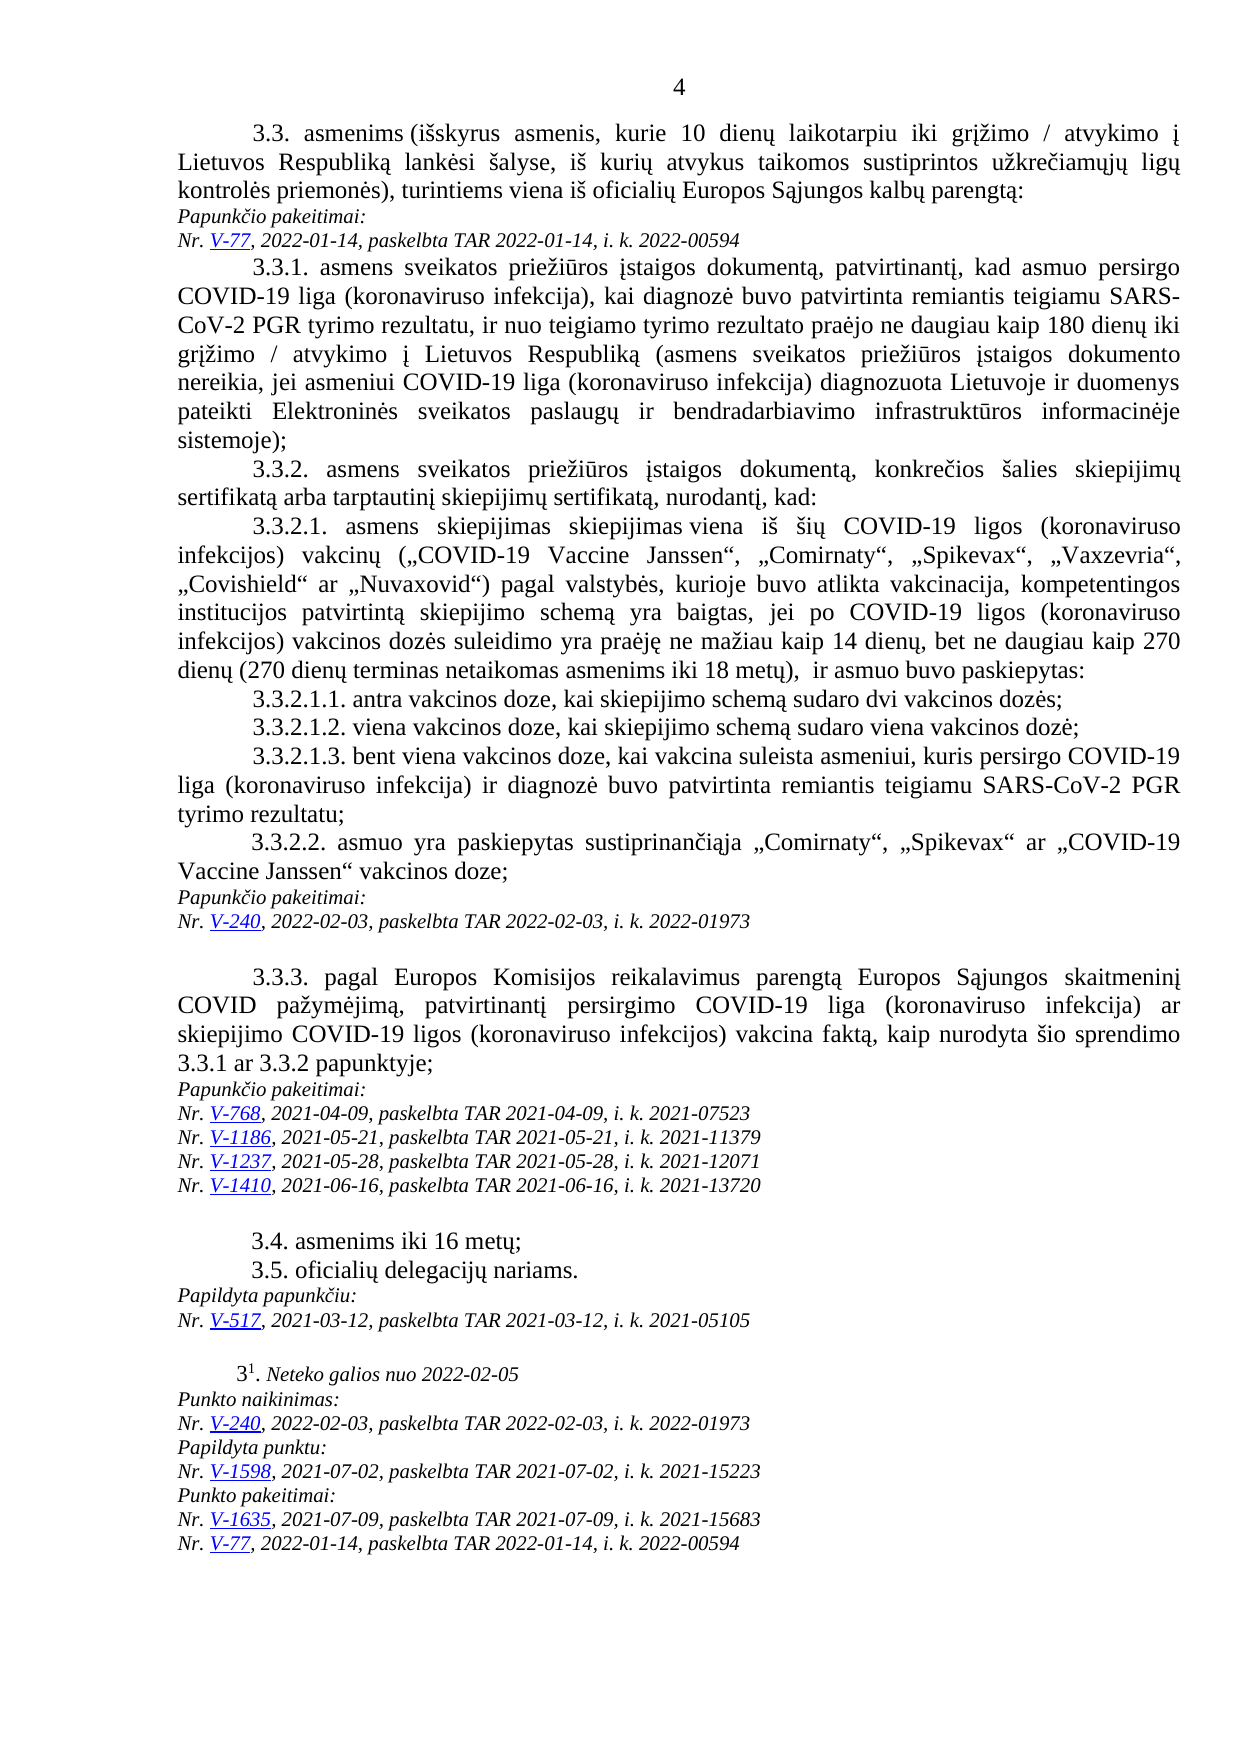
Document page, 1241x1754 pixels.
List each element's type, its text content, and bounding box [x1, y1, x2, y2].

text 3.3.2.2. asmuo yra paskiepytas sustiprinančiąja „Comirnaty“, „Spikevax“ ar „COVID-19 Vaccine Janssen“ vakcinos doze; [177, 827, 1181, 885]
text Nr. V-1598, 2021-07-02, paskelbta TAR 2021-07-02, i. k. 2021-15223 [177, 1459, 1181, 1483]
text 3.3.1. asmens sveikatos priežiūros įstaigos dokumentą, patvirtinantį, kad asmuo persirgo COVID-19 liga (koronaviruso infekcija), kai diagnozė buvo patvirtinta remiantis teigiamu SARS-CoV-2 PGR tyrimo rezultatu, ir nuo teigiamo tyrimo rezultato praėjo ne daugiau kaip 180 dienų iki grįžimo / atvykimo į Lietuvos Respubliką (asmens sveikatos priežiūros įstaigos dokumento nereikia, jei asmeniui COVID-19 liga (koronaviruso infekcija) diagnozuota Lietuvoje ir duomenys pateikti Elektroninės sveikatos paslaugų ir bendradarbiavimo infrastruktūros informacinėje sistemoje); [177, 252, 1181, 454]
text 3.3.2.1.1. antra vakcinos doze, kai skiepijimo schemą sudaro dvi vakcinos dozės; [177, 684, 1181, 712]
text 3.3.2.1.2. viena vakcinos doze, kai skiepijimo schemą sudaro viena vakcinos dozė; [177, 712, 1181, 741]
text Nr. V-1237, 2021-05-28, paskelbta TAR 2021-05-28, i. k. 2021-12071 [177, 1149, 1181, 1173]
text 31. Neteko galios nuo 2022-02-05 [177, 1360, 1181, 1387]
text Nr. V-1635, 2021-07-09, paskelbta TAR 2021-07-09, i. k. 2021-15683 [177, 1507, 1181, 1531]
text Papunkčio pakeitimai: [177, 885, 1181, 909]
text 3.4. asmenims iki 16 metų; [177, 1226, 1181, 1255]
text Nr. V-240, 2022-02-03, paskelbta TAR 2022-02-03, i. k. 2022-01973 [177, 909, 1181, 933]
text Nr. V-517, 2021-03-12, paskelbta TAR 2021-03-12, i. k. 2021-05105 [177, 1307, 1181, 1332]
text Nr. V-77, 2022-01-14, paskelbta TAR 2022-01-14, i. k. 2022-00594 [177, 228, 1181, 252]
text Punkto pakeitimai: [177, 1483, 1181, 1507]
text 3.5. oficialių delegacijų nariams. [177, 1255, 1181, 1283]
text Papunkčio pakeitimai: [177, 204, 1181, 228]
text Punkto naikinimas: [177, 1387, 1181, 1411]
text 3.3.3. pagal Europos Komisijos reikalavimus parengtą Europos Sąjungos skaitmeninį COVID pažymėjimą, patvirtinantį persirgimo COVID-19 liga (koronaviruso infekcija) ar skiepijimo COVID-19 ligos (koronaviruso infekcijos) vakcina faktą, kaip nurodyta šio sprendimo 3.3.1 ar 3.3.2 papunktyje; [177, 962, 1181, 1077]
text Nr. V-768, 2021-04-09, paskelbta TAR 2021-04-09, i. k. 2021-07523 [177, 1101, 1181, 1125]
text Nr. V-1410, 2021-06-16, paskelbta TAR 2021-06-16, i. k. 2021-13720 [177, 1173, 1181, 1197]
text Nr. V-240, 2022-02-03, paskelbta TAR 2022-02-03, i. k. 2022-01973 [177, 1411, 1181, 1435]
text Papunkčio pakeitimai: [177, 1077, 1181, 1101]
text 3.3. asmenims (išskyrus asmenis, kurie 10 dienų laikotarpiu iki grįžimo / atvykimo į Lietuvos Respubliką lankėsi šalyse, iš kurių atvykus taikomos sustiprintos užkrečiamųjų ligų kontrolės priemonės), turintiems viena iš oficialių Europos Sąjungos kalbų parengtą: [177, 118, 1181, 204]
text Nr. V-77, 2022-01-14, paskelbta TAR 2022-01-14, i. k. 2022-00594 [177, 1531, 1181, 1555]
text Papildyta papunkčiu: [177, 1283, 1181, 1307]
text 3.3.2.1.3. bent viena vakcinos doze, kai vakcina suleista asmeniui, kuris persirgo COVID-19 liga (koronaviruso infekcija) ir diagnozė buvo patvirtinta remiantis teigiamu SARS-CoV-2 PGR tyrimo rezultatu; [177, 741, 1181, 827]
text 3.3.2.1. asmens skiepijimas skiepijimas viena iš šių COVID-19 ligos (koronaviruso infekcijos) vakcinų („COVID-19 Vaccine Janssen“, „Comirnaty“, „Spikevax“, „Vaxzevria“, „Covishield“ ar „Nuvaxovid“) pagal valstybės, kurioje buvo atlikta vakcinacija, kompetentingos institucijos patvirtintą skiepijimo schemą yra baigtas, jei po COVID-19 ligos (koronaviruso infekcijos) vakcinos dozės suleidimo yra praėję ne mažiau kaip 14 dienų, bet ne daugiau kaip 270 dienų (270 dienų terminas netaikomas asmenims iki 18 metų), ir asmuo buvo paskiepytas: [177, 511, 1181, 684]
text 3.3.2. asmens sveikatos priežiūros įstaigos dokumentą, konkrečios šalies skiepijimų sertifikatą arba tarptautinį skiepijimų sertifikatą, nurodantį, kad: [177, 454, 1181, 511]
text Papildyta punktu: [177, 1435, 1181, 1459]
text Nr. V-1186, 2021-05-21, paskelbta TAR 2021-05-21, i. k. 2021-11379 [177, 1125, 1181, 1149]
